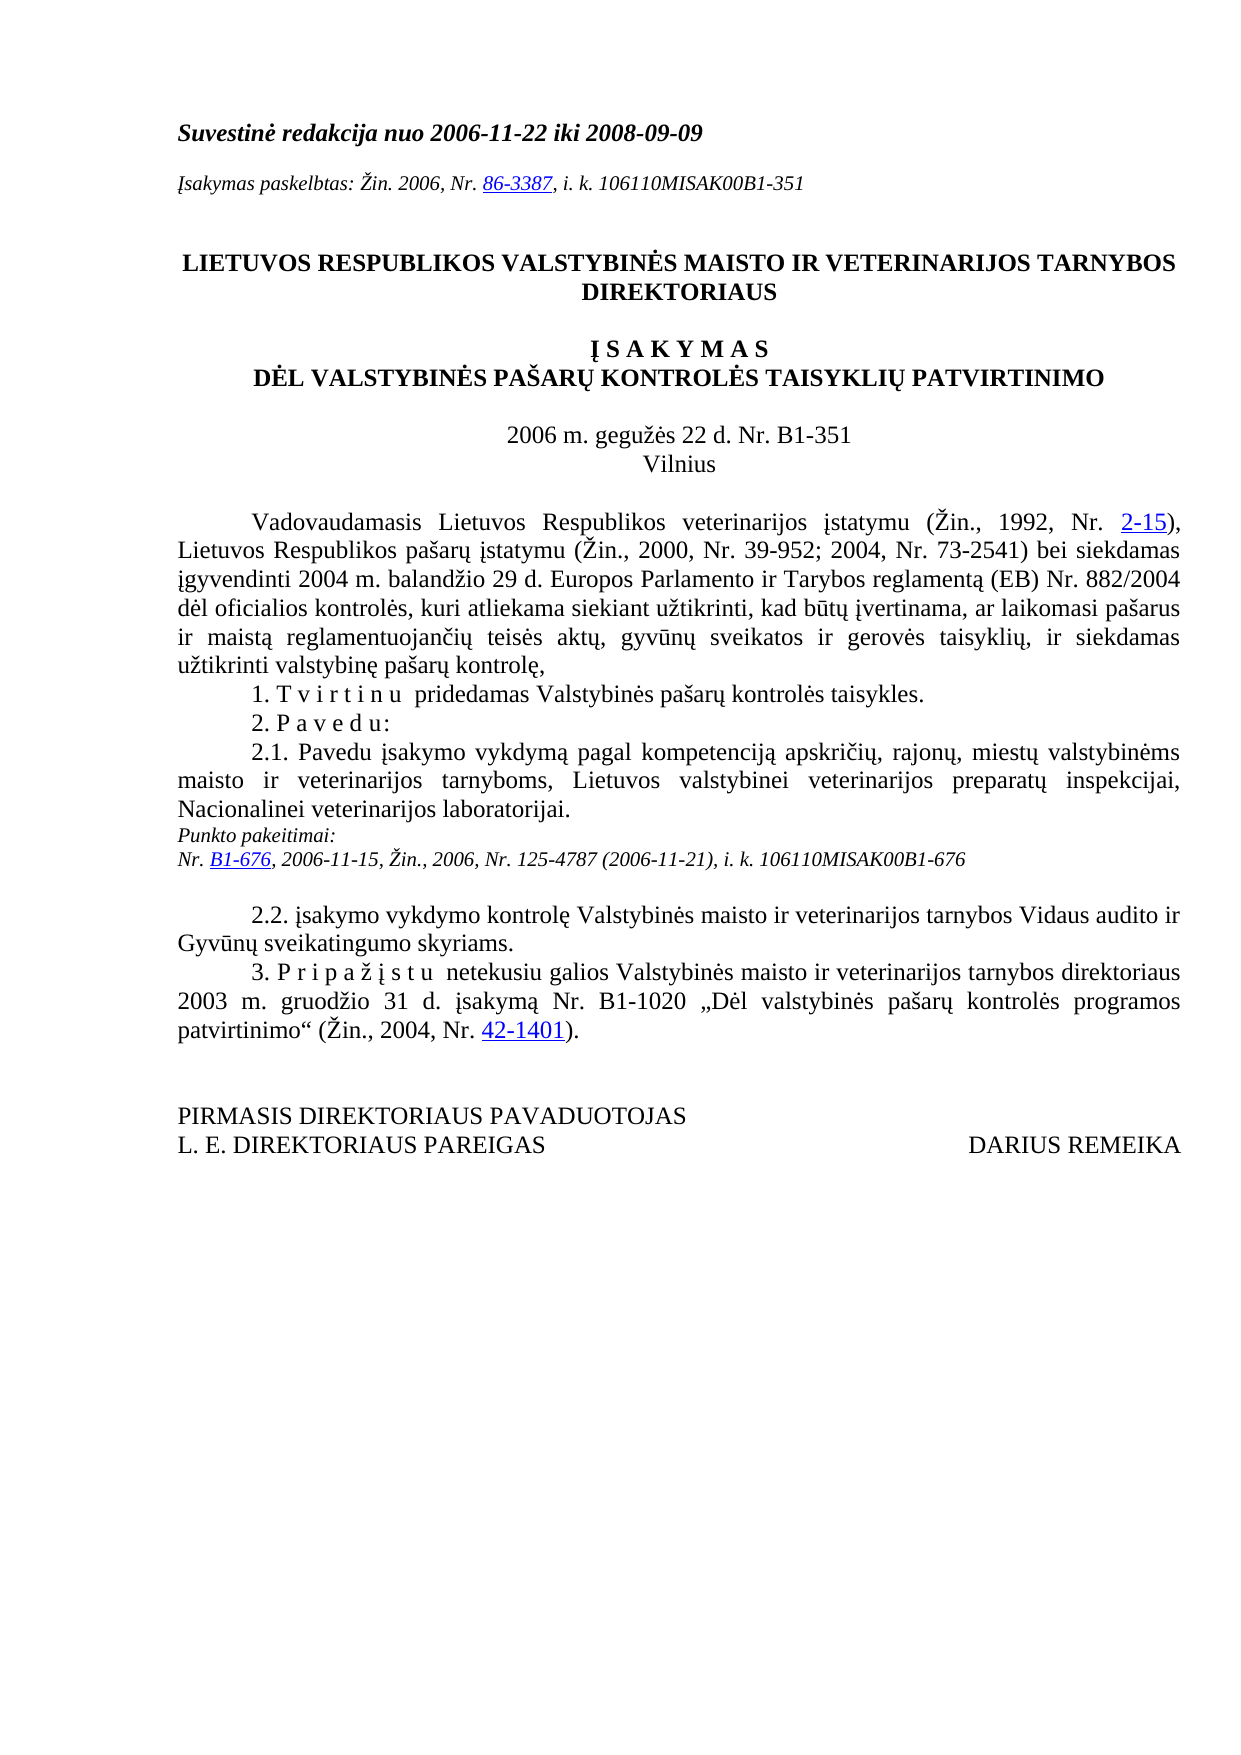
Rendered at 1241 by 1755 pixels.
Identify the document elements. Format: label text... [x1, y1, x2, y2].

text Nr. B1-676, 2006-11-15, Žin., 2006, Nr. 125-4787 (2006-11-21), i. k. 106110MISAK00B1-676 [177, 847, 1181, 871]
text 2.1. Pavedu įsakymo vykdymą pagal kompetenciją apskričių, rajonų, miestų valstybinėms maisto ir veterinarijos tarnyboms, Lietuvos valstybinei veterinarijos preparatų inspekcijai, Nacionalinei veterinarijos laboratorijai. [177, 737, 1181, 823]
text Vilnius [177, 449, 1181, 478]
text L. E. DIREKTORIAUS PAREIGAS DARIUS REMEIKA [177, 1130, 1181, 1158]
text Į S A K Y M A S [177, 334, 1181, 363]
text Įsakymas paskelbtas: Žin. 2006, Nr. 86-3387, i. k. 106110MISAK00B1-351 [177, 171, 1181, 195]
text DĖL VALSTYBINĖS PAŠARŲ KONTROLĖS TAISYKLIŲ PATVIRTINIMO [177, 363, 1181, 392]
text 1. Tvirtinu pridedamas Valstybinės pašarų kontrolės taisykles. [177, 679, 1181, 708]
text LIETUVOS RESPUBLIKOS VALSTYBINĖS MAISTO IR VETERINARIJOS TARNYBOS DIREKTORIAUS [177, 248, 1181, 305]
text 2.2. įsakymo vykdymo kontrolę Valstybinės maisto ir veterinarijos tarnybos Vidaus audito ir Gyvūnų sveikatingumo skyriams. [177, 900, 1181, 957]
text PIRMASIS DIREKTORIAUS PAVADUOTOJAS [177, 1101, 1181, 1130]
text 3. Pripažįstu netekusiu galios Valstybinės maisto ir veterinarijos tarnybos direktoriaus 2003 m. gruodžio 31 d. įsakymą Nr. B1-1020 „Dėl valstybinės pašarų kontrolės programos patvirtinimo“ (Žin., 2004, Nr. 42-1401). [177, 957, 1181, 1043]
text 2. Pavedu: [177, 708, 1181, 737]
text Punkto pakeitimai: [177, 823, 1181, 847]
text 2006 m. gegužės 22 d. Nr. B1-351 [177, 420, 1181, 449]
text Vadovaudamasis Lietuvos Respublikos veterinarijos įstatymu (Žin., 1992, Nr. 2-15), Lietuvos Respublikos pašarų įstatymu (Žin., 2000, Nr. 39-952; 2004, Nr. 73-2541) bei siekdamas įgyvendinti 2004 m. balandžio 29 d. Europos Parlamento ir Tarybos reglamentą (EB) Nr. 882/2004 dėl oficialios kontrolės, kuri atliekama siekiant užtikrinti, kad būtų įvertinama, ar laikomasi pašarus ir maistą reglamentuojančių teisės aktų, gyvūnų sveikatos ir gerovės taisyklių, ir siekdamas užtikrinti valstybinę pašarų kontrolę, [177, 507, 1181, 679]
text Suvestinė redakcija nuo 2006-11-22 iki 2008-09-09 [177, 118, 1181, 147]
